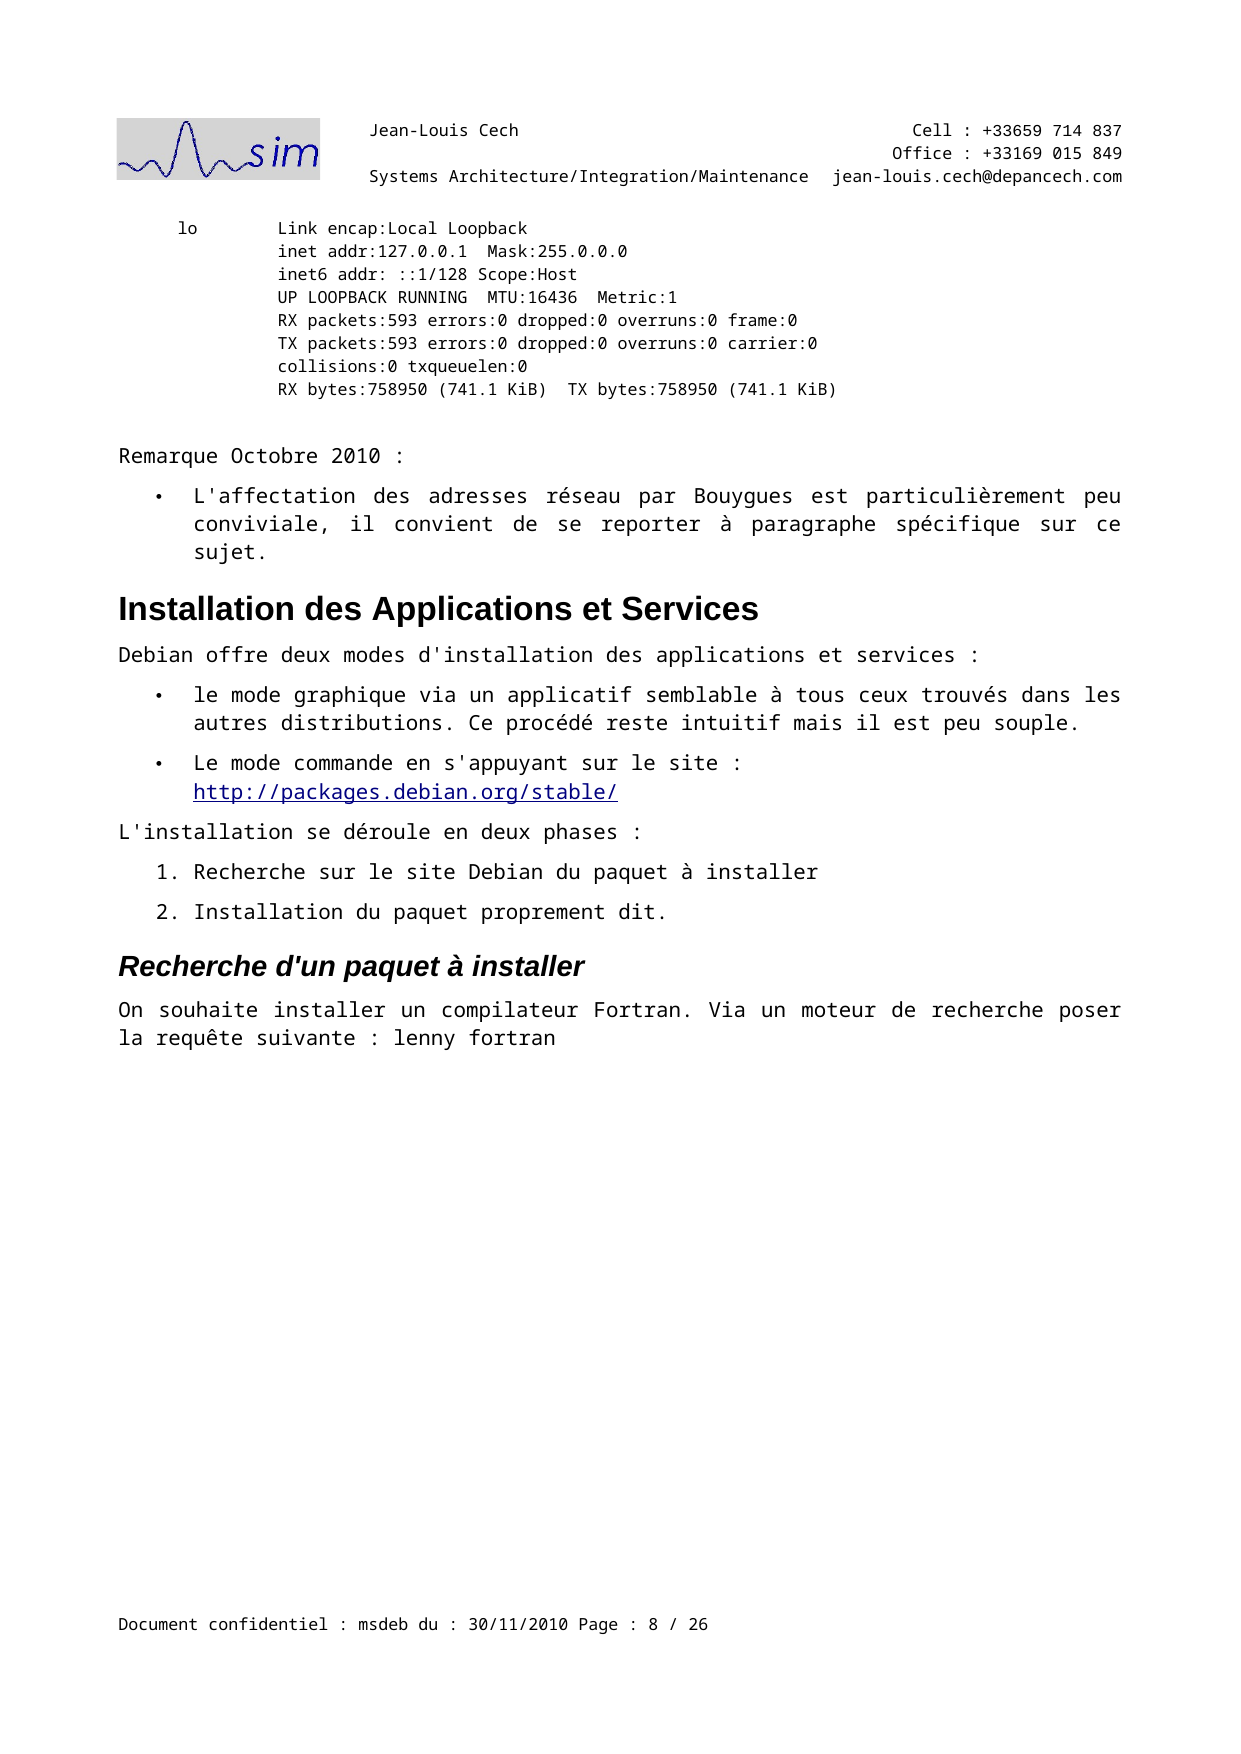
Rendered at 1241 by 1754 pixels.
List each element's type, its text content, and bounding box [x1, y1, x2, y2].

list Le mode commande en s'appuyant sur le site : http://packages.debian.org/stable/ [156, 748, 1122, 805]
text On souhaite installer un compilateur Fortran. Via un moteur de recherche poser la requête suivante : lenny fortran [118, 995, 1122, 1052]
list L'affectation des adresses réseau par Bouygues est particulièrement peu conviviale, il convient de se reporter à paragraphe spécifique sur ce sujet. [156, 481, 1122, 566]
text collisions:0 txqueuelen:0 [177, 355, 1122, 378]
text lo Link encap:Local Loopback [177, 217, 1122, 240]
text UP LOOPBACK RUNNING MTU:16436 Metric:1 [177, 286, 1122, 309]
text Debian offre deux modes d'installation des applications et services : [118, 640, 1122, 668]
text RX bytes:758950 (741.1 KiB) TX bytes:758950 (741.1 KiB) [177, 378, 1122, 401]
picture [116, 118, 321, 180]
subtitle Installation des Applications et Services [118, 591, 1122, 628]
list Installation du paquet proprement dit. [156, 897, 1122, 925]
list Recherche sur le site Debian du paquet à installer [156, 857, 1122, 885]
text L'installation se déroule en deux phases : [118, 817, 1122, 845]
list le mode graphique via un applicatif semblable à tous ceux trouvés dans les autres distributions. Ce procédé reste intuitif mais il est peu souple. [156, 680, 1122, 737]
text RX packets:593 errors:0 dropped:0 overruns:0 frame:0 [177, 309, 1122, 332]
text inet addr:127.0.0.1 Mask:255.0.0.0 [177, 240, 1122, 263]
text Remarque Octobre 2010 : [118, 441, 1122, 469]
text TX packets:593 errors:0 dropped:0 overruns:0 carrier:0 [177, 332, 1122, 355]
subtitle Recherche d'un paquet à installer [118, 950, 1122, 983]
text inet6 addr: ::1/128 Scope:Host [177, 263, 1122, 286]
